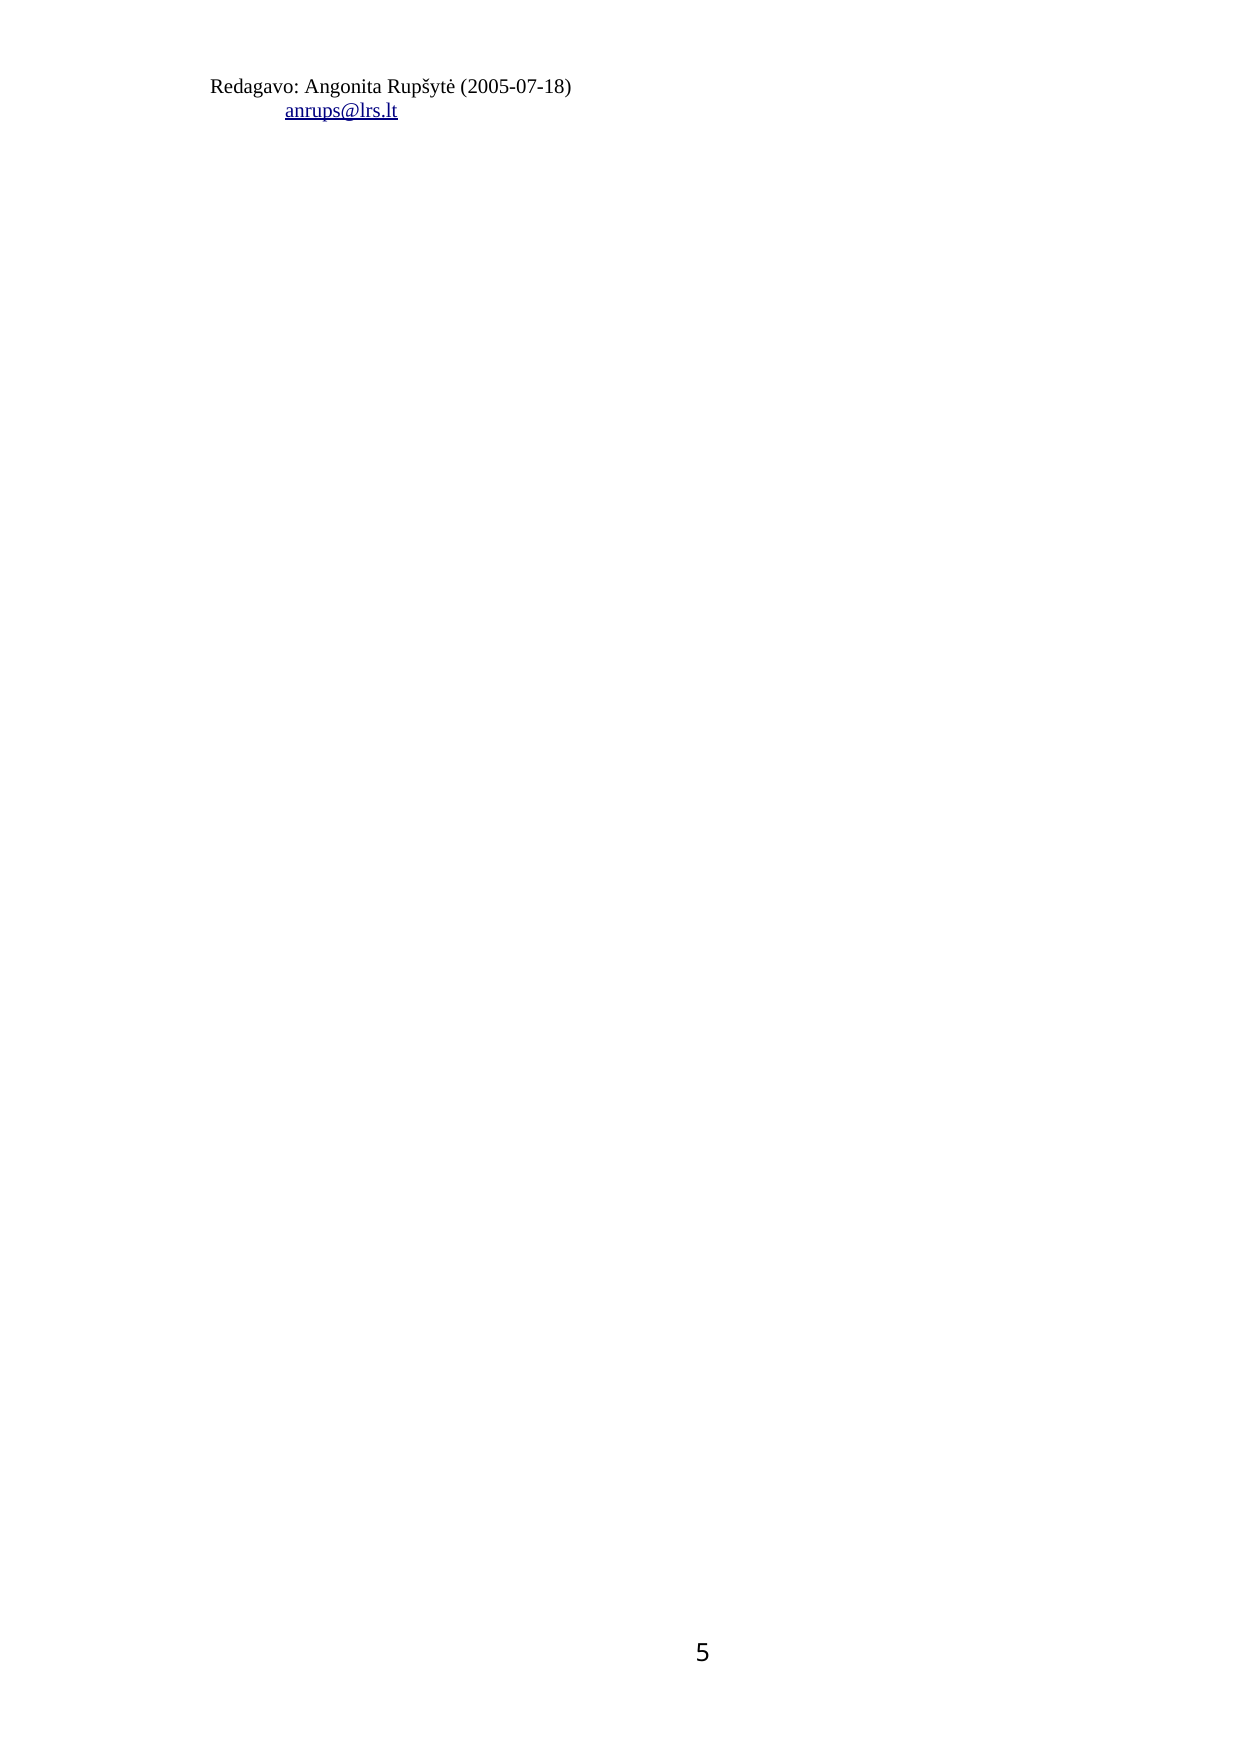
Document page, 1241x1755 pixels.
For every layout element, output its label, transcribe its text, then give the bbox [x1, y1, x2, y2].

text anrups@lrs.lt [210, 98, 1120, 122]
text Redagavo: Angonita Rupšytė (2005-07-18) [210, 73, 1120, 98]
